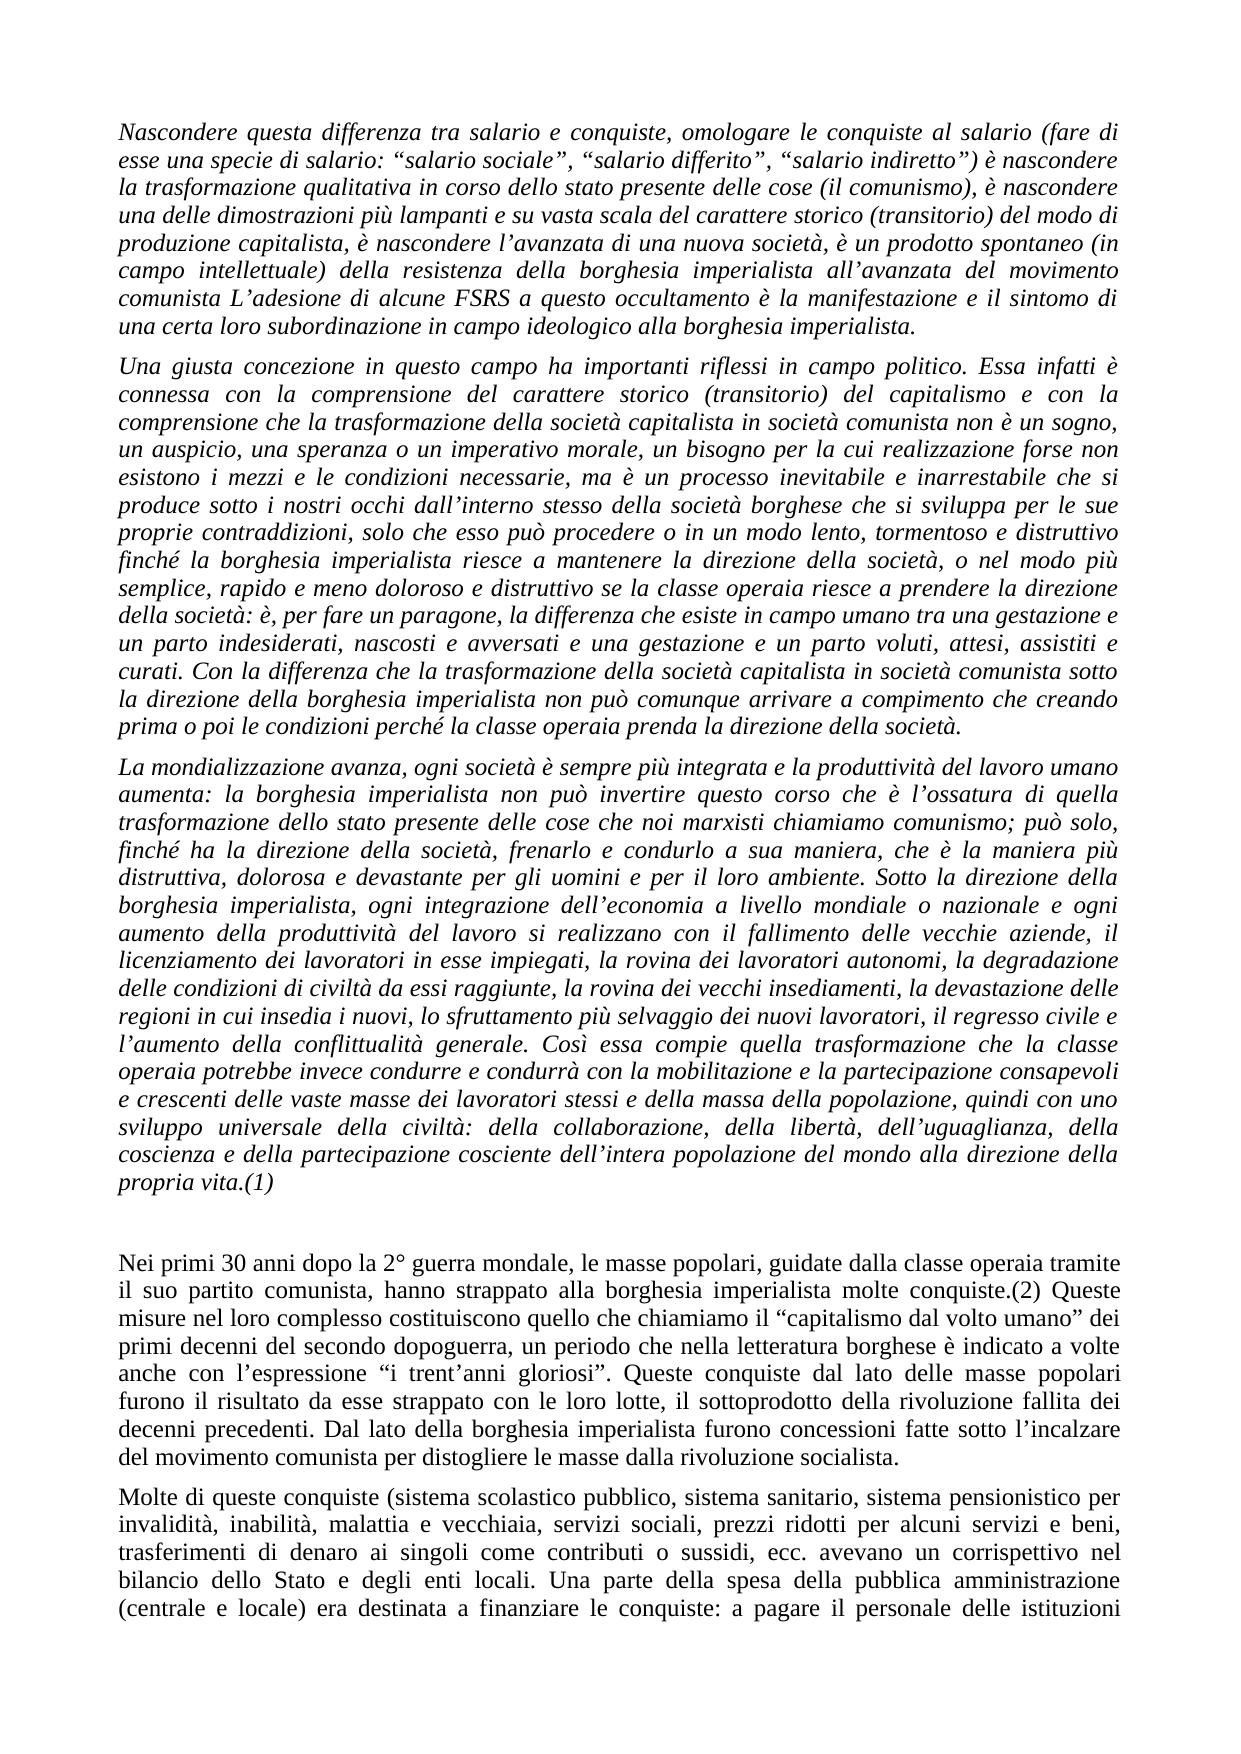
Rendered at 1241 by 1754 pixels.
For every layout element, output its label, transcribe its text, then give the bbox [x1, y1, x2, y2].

text Molte di queste conquiste (sistema scolastico pubblico, sistema sanitario, sistema pensionistico per invalidità, inabilità, malattia e vecchiaia, servizi sociali, prezzi ridotti per alcuni servizi e beni, trasferimenti di denaro ai singoli come contributi o sussidi, ecc. avevano un corrispettivo nel bilancio dello Stato e degli enti locali. Una parte della spesa della pubblica amministrazione (centrale e locale) era destinata a finanziare le conquiste: a pagare il personale delle istituzioni [118, 1483, 1122, 1621]
text Una giusta concezione in questo campo ha importanti riflessi in campo politico. Essa infatti è connessa con la comprensione del carattere storico (transitorio) del capitalismo e con la comprensione che la trasformazione della società capitalista in società comunista non è un sogno, un auspicio, una speranza o un imperativo morale, un bisogno per la cui realizzazione forse non esistono i mezzi e le condizioni necessarie, ma è un processo inevitabile e inarrestabile che si produce sotto i nostri occhi dall’interno stesso della società borghese che si sviluppa per le sue proprie contraddizioni, solo che esso può procedere o in un modo lento, tormentoso e distruttivo finché la borghesia imperialista riesce a mantenere la direzione della società, o nel modo più semplice, rapido e meno doloroso e distruttivo se la classe operaia riesce a prendere la direzione della società: è, per fare un paragone, la differenza che esiste in campo umano tra una gestazione e un parto indesiderati, nascosti e avversati e una gestazione e un parto voluti, attesi, assistiti e curati. Con la differenza che la trasformazione della società capitalista in società comunista sotto la direzione della borghesia imperialista non può comunque arrivare a compimento che creando prima o poi le condizioni perché la classe operaia prenda la direzione della società. [118, 352, 1122, 740]
text La mondializzazione avanza, ogni società è sempre più integrata e la produttività del lavoro umano aumenta: la borghesia imperialista non può invertire questo corso che è l’ossatura di quella trasformazione dello stato presente delle cose che noi marxisti chiamiamo comunismo; può solo, finché ha la direzione della società, frenarlo e condurlo a sua maniera, che è la maniera più distruttiva, dolorosa e devastante per gli uomini e per il loro ambiente. Sotto la direzione della borghesia imperialista, ogni integrazione dell’economia a livello mondiale o nazionale e ogni aumento della produttività del lavoro si realizzano con il fallimento delle vecchie aziende, il licenziamento dei lavoratori in esse impiegati, la rovina dei lavoratori autonomi, la degradazione delle condizioni di civiltà da essi raggiunte, la rovina dei vecchi insediamenti, la devastazione delle regioni in cui insedia i nuovi, lo sfruttamento più selvaggio dei nuovi lavoratori, il regresso civile e l’aumento della conflittualità generale. Così essa compie quella trasformazione che la classe operaia potrebbe invece condurre e condurrà con la mobilitazione e la partecipazione consapevoli e crescenti delle vaste masse dei lavoratori stessi e della massa della popolazione, quindi con uno sviluppo universale della civiltà: della collaborazione, della libertà, dell’uguaglianza, della coscienza e della partecipazione cosciente dell’intera popolazione del mondo alla direzione della propria vita.(1) [118, 753, 1122, 1196]
text Nei primi 30 anni dopo la 2° guerra mondale, le masse popolari, guidate dalla classe operaia tramite il suo partito comunista, hanno strappato alla borghesia imperialista molte conquiste.(2) Queste misure nel loro complesso costituiscono quello che chiamiamo il “capitalismo dal volto umano” dei primi decenni del secondo dopoguerra, un periodo che nella letteratura borghese è indicato a volte anche con l’espressione “i trent’anni gloriosi”. Queste conquiste dal lato delle masse popolari furono il risultato da esse strappato con le loro lotte, il sottoprodotto della rivoluzione fallita dei decenni precedenti. Dal lato della borghesia imperialista furono concessioni fatte sotto l’incalzare del movimento comunista per distogliere le masse dalla rivoluzione socialista. [118, 1249, 1122, 1470]
text Nascondere questa differenza tra salario e conquiste, omologare le conquiste al salario (fare di esse una specie di salario: “salario sociale”, “salario differito”, “salario indiretto”) è nascondere la trasformazione qualitativa in corso dello stato presente delle cose (il comunismo), è nascondere una delle dimostrazioni più lampanti e su vasta scala del carattere storico (transitorio) del modo di produzione capitalista, è nascondere l’avanzata di una nuova società, è un prodotto spontaneo (in campo intellettuale) della resistenza della borghesia imperialista all’avanzata del movimento comunista L’adesione di alcune FSRS a questo occultamento è la manifestazione e il sintomo di una certa loro subordinazione in campo ideologico alla borghesia imperialista. [118, 118, 1122, 340]
